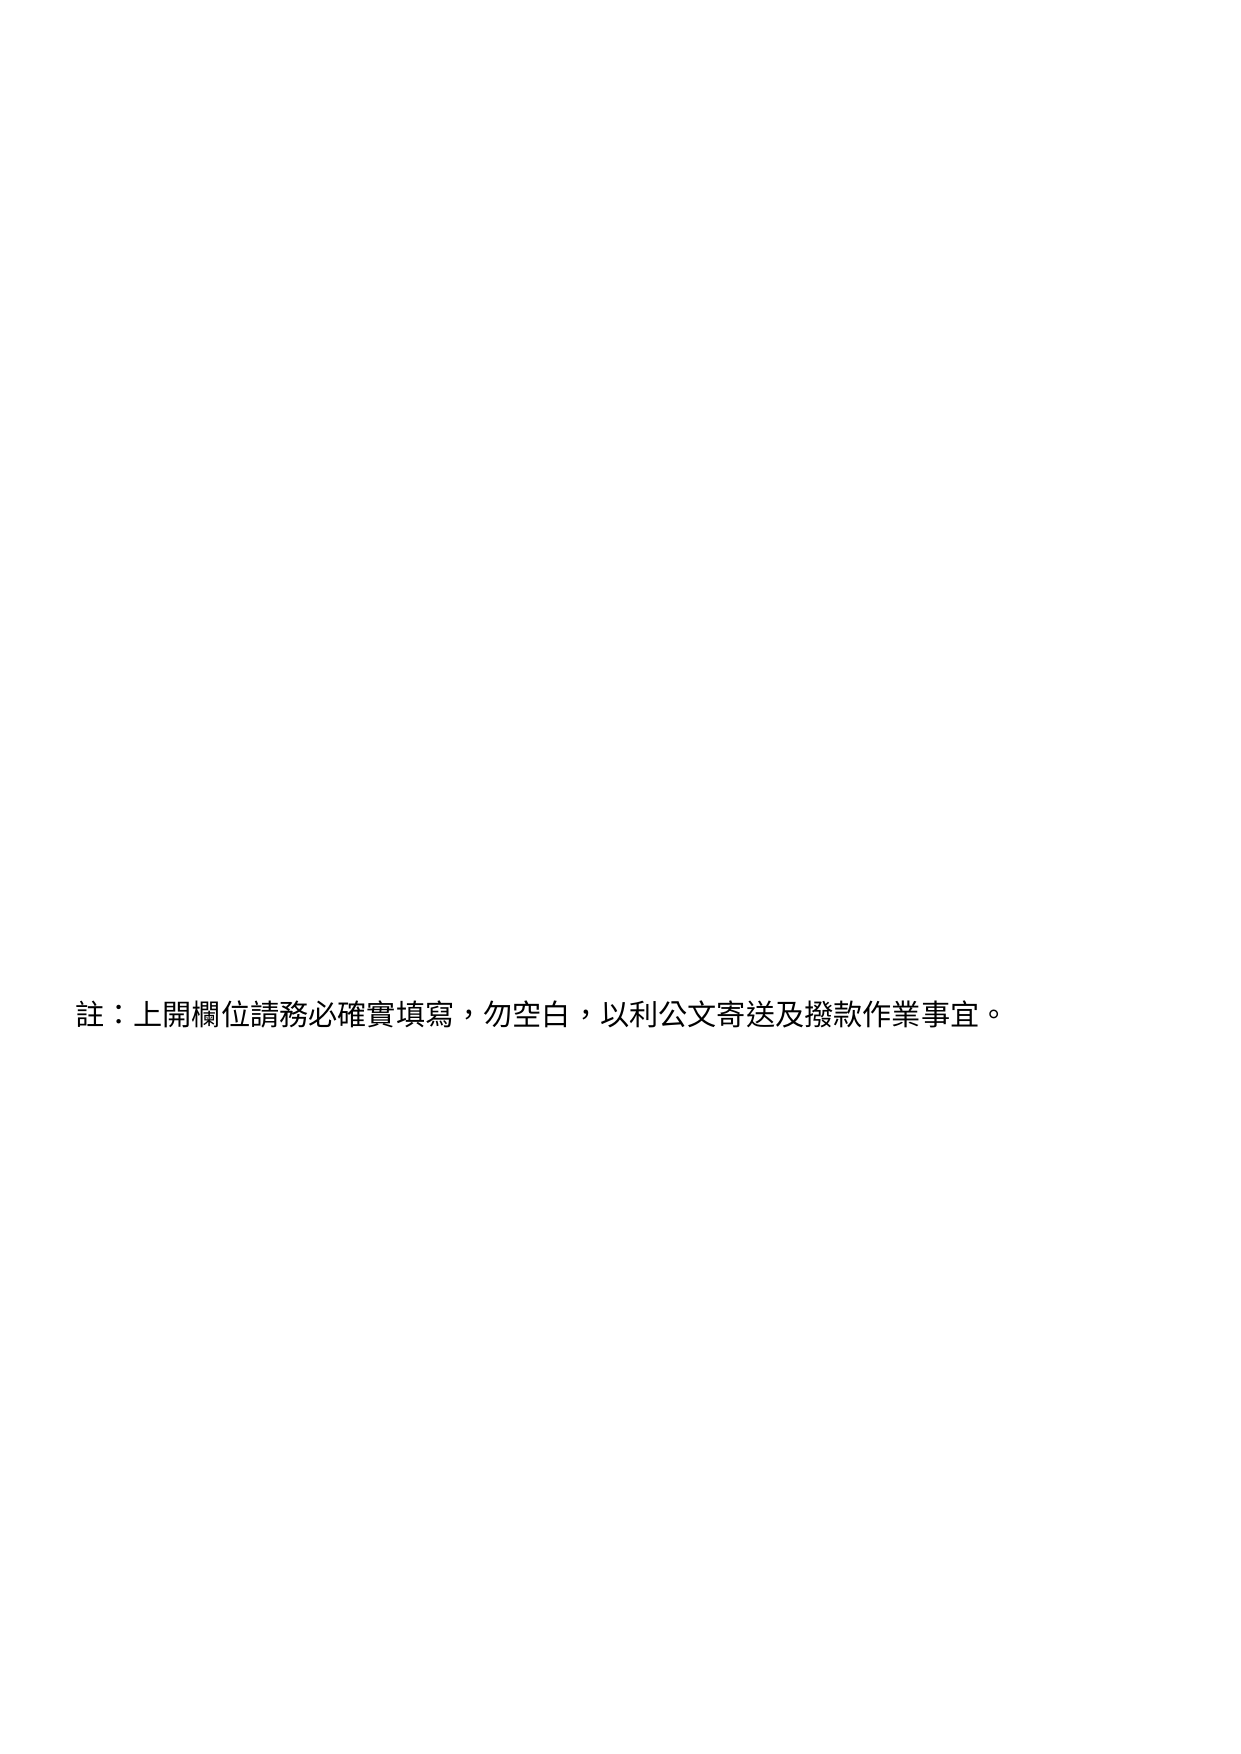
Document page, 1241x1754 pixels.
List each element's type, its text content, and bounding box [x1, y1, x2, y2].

text 註：上開欄位請務必確實填寫，勿空白，以利公文寄送及撥款作業事宜。 [75, 971, 1165, 1033]
